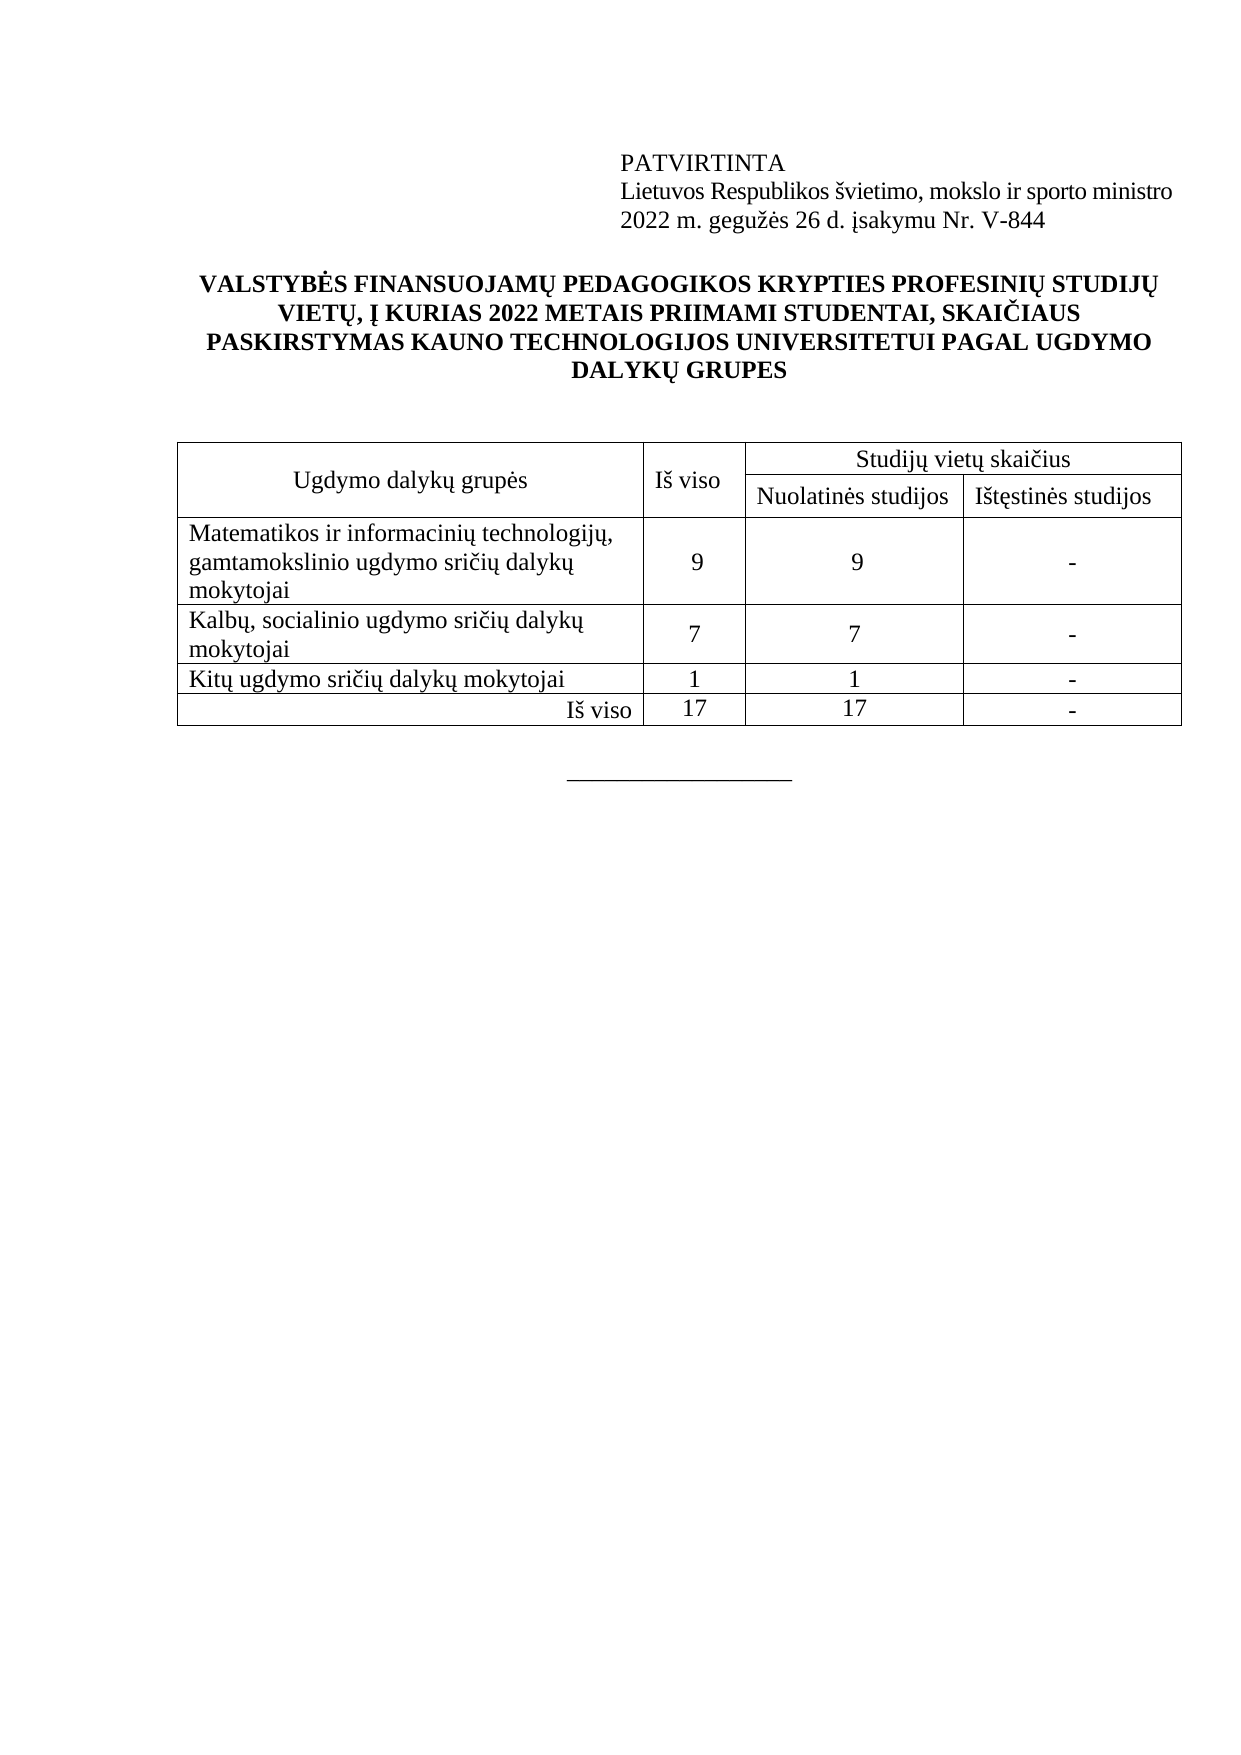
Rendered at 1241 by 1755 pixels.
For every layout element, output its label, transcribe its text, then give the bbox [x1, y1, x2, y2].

table_cell Matematikos ir informacinių technologijų, gamtamokslinio ugdymo sričių dalykų mokytojai [178, 518, 643, 604]
table_cell 9 [644, 518, 745, 604]
table_cell Iš viso [178, 694, 643, 725]
text 2022 m. gegužės 26 d. įsakymu Nr. V-844 [620, 205, 1181, 234]
table_cell - [964, 518, 1181, 604]
text Lietuvos Respublikos švietimo, mokslo ir sporto ministro [620, 176, 1181, 205]
text __________________ [177, 755, 1181, 784]
table_cell 7 [746, 605, 963, 663]
table_cell Ištęstinės studijos [964, 475, 1181, 517]
table_header Ugdymo dalykų grupės [178, 443, 643, 517]
table_cell Nuolatinės studijos [746, 475, 963, 517]
text PATVIRTINTA [620, 148, 1181, 176]
table_cell 1 [644, 664, 745, 692]
table_header Studijų vietų skaičius [746, 443, 1181, 474]
table_cell 7 [644, 605, 745, 663]
table_cell - [964, 664, 1181, 692]
table_cell Kitų ugdymo sričių dalykų mokytojai [178, 664, 643, 692]
text VALSTYBĖS FINANSUOJAMŲ PEDAGOGIKOS KRYPTIES PROFESINIŲ STUDIJŲ VIETŲ, Į KURIAS 2022 METAIS PRIIMAMI STUDENTAI, SKAIČIAUS PASKIRSTYMAS KAUNO TECHNOLOGIJOS UNIVERSITETUI PAGAL UGDYMO DALYKŲ GRUPES [177, 269, 1181, 384]
table_cell Kalbų, socialinio ugdymo sričių dalykų mokytojai [178, 605, 643, 663]
table_cell - [964, 694, 1181, 725]
table_cell 17 [746, 694, 963, 725]
table_cell 17 [644, 694, 745, 725]
table_cell - [964, 605, 1181, 663]
table_cell 9 [746, 518, 963, 604]
table_header Iš viso [644, 443, 745, 517]
table_cell 1 [746, 664, 963, 692]
